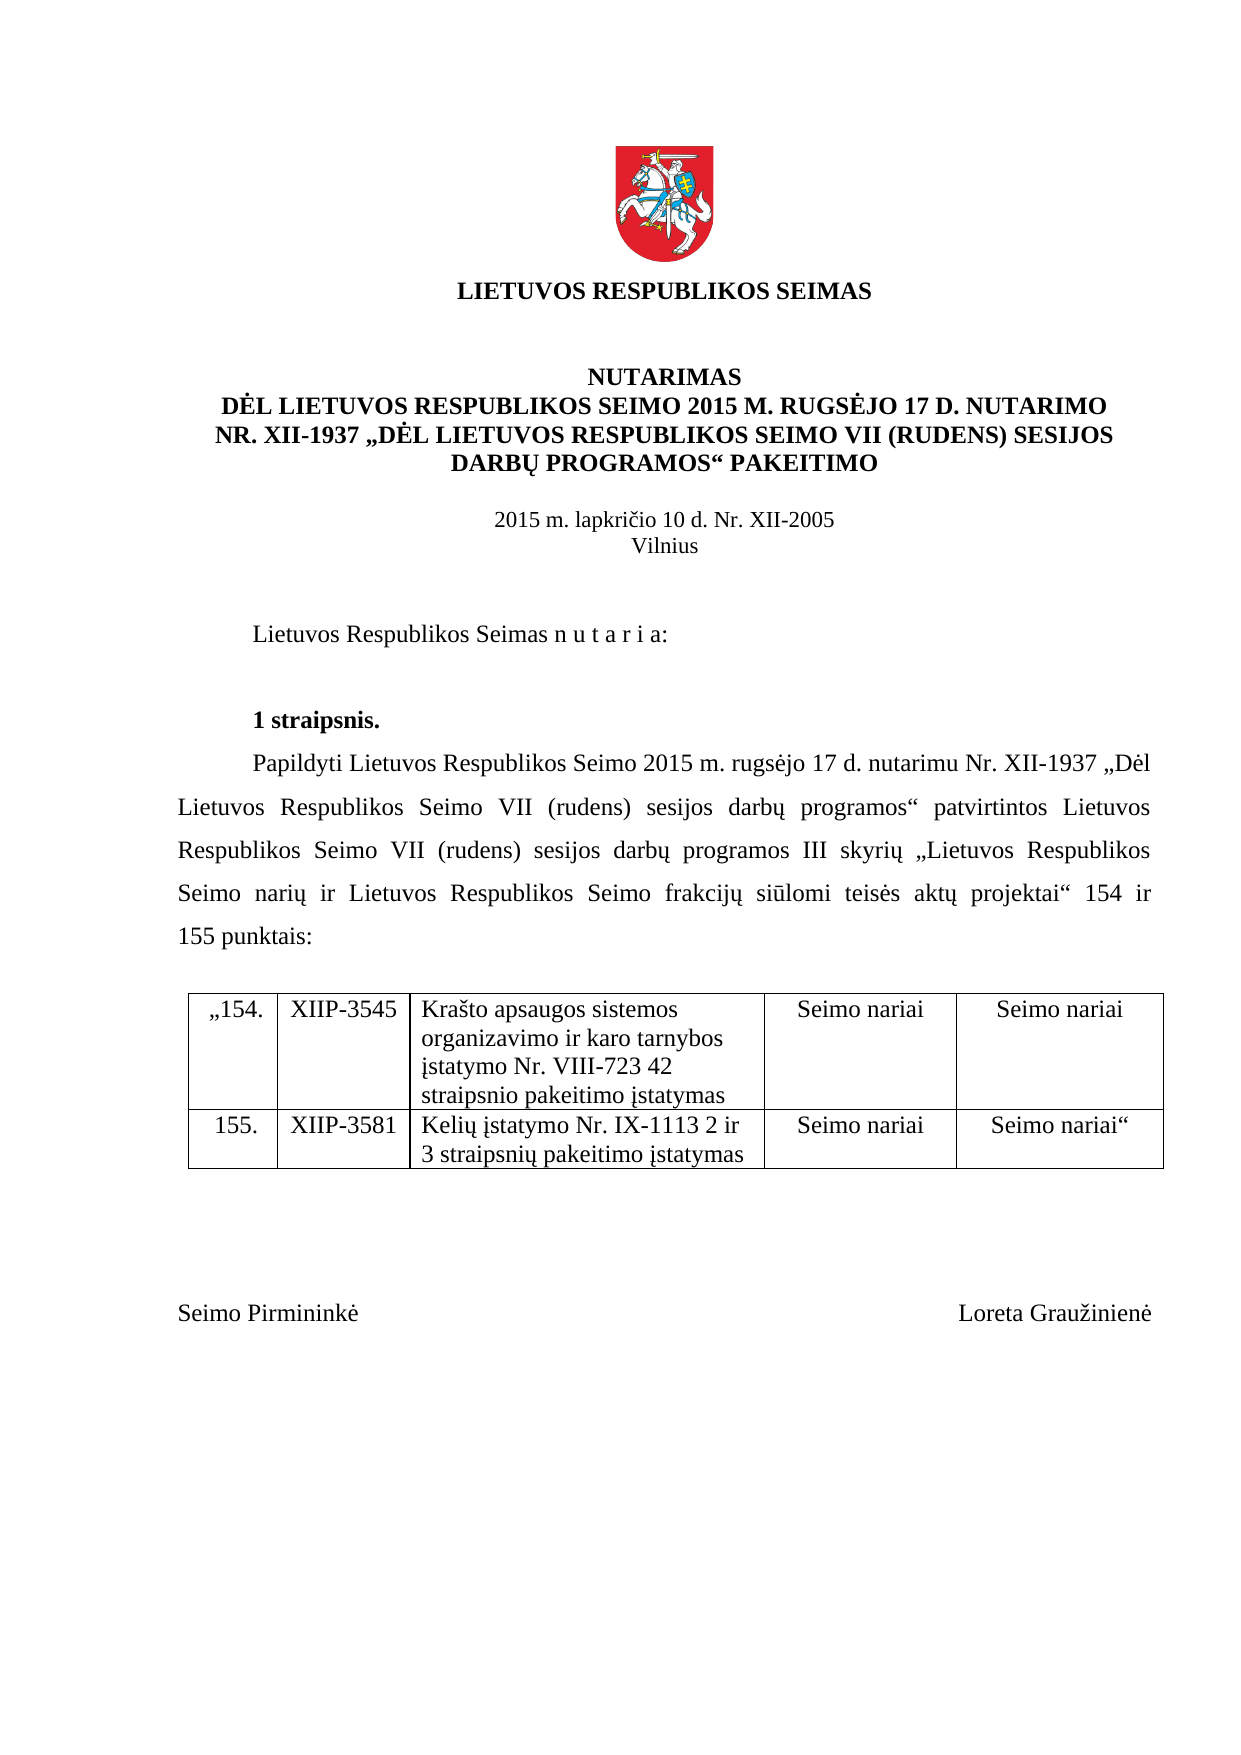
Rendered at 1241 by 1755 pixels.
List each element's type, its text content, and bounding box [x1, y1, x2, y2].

text Seimo Pirmininkė Loreta Graužinienė [177, 1298, 1152, 1327]
table_header Seimo nariai [957, 994, 1163, 1109]
text LIETUVOS RESPUBLIKOS SEIMAS [177, 276, 1152, 305]
table_cell Seimo nariai“ [957, 1110, 1163, 1168]
text DĖL LIETUVOS RESPUBLIKOS SEIMO 2015 M. RUGSĖJO 17 D. NUTARIMO NR. XII-1937 „DĖL LIETUVOS RESPUBLIKOS SEIMO VII (RUDENS) SESIJOS DARBŲ PROGRAMOS“ PAKEITIMO [177, 391, 1152, 477]
table_header Seimo nariai [765, 994, 956, 1109]
table_cell Seimo nariai [765, 1110, 956, 1168]
text NUTARIMAS [177, 362, 1152, 391]
table_cell 155. [189, 1110, 277, 1168]
table_header Krašto apsaugos sistemos organizavimo ir karo tarnybos įstatymo Nr. VIII-723 42 straipsnio pakeitimo įstatymas [411, 994, 764, 1109]
text Lietuvos Respublikos Seimas n u t a r i a: [177, 619, 1152, 648]
text 2015 m. lapkričio 10 d. Nr. XII-2005 [177, 506, 1152, 532]
table_cell XIIP-3581 [278, 1110, 409, 1168]
text Vilnius [177, 532, 1152, 559]
table_cell Kelių įstatymo Nr. IX-1113 2 ir 3 straipsnių pakeitimo įstatymas [411, 1110, 764, 1168]
table_header XIIP-3545 [278, 994, 409, 1109]
table_header „154. [189, 994, 277, 1109]
text 1 straipsnis. [177, 705, 1152, 734]
text Papildyti Lietuvos Respublikos Seimo 2015 m. rugsėjo 17 d. nutarimu Nr. XII-1937 „Dėl Lietuvos Respublikos Seimo VII (rudens) sesijos darbų programos“ patvirtintos Lietuvos Respublikos Seimo VII (rudens) sesijos darbų programos III skyrių „Lietuvos Respublikos Seimo narių ir Lietuvos Respublikos Seimo frakcijų siūlomi teisės aktų projektai“ 154 ir 155 punktais: [177, 748, 1152, 950]
